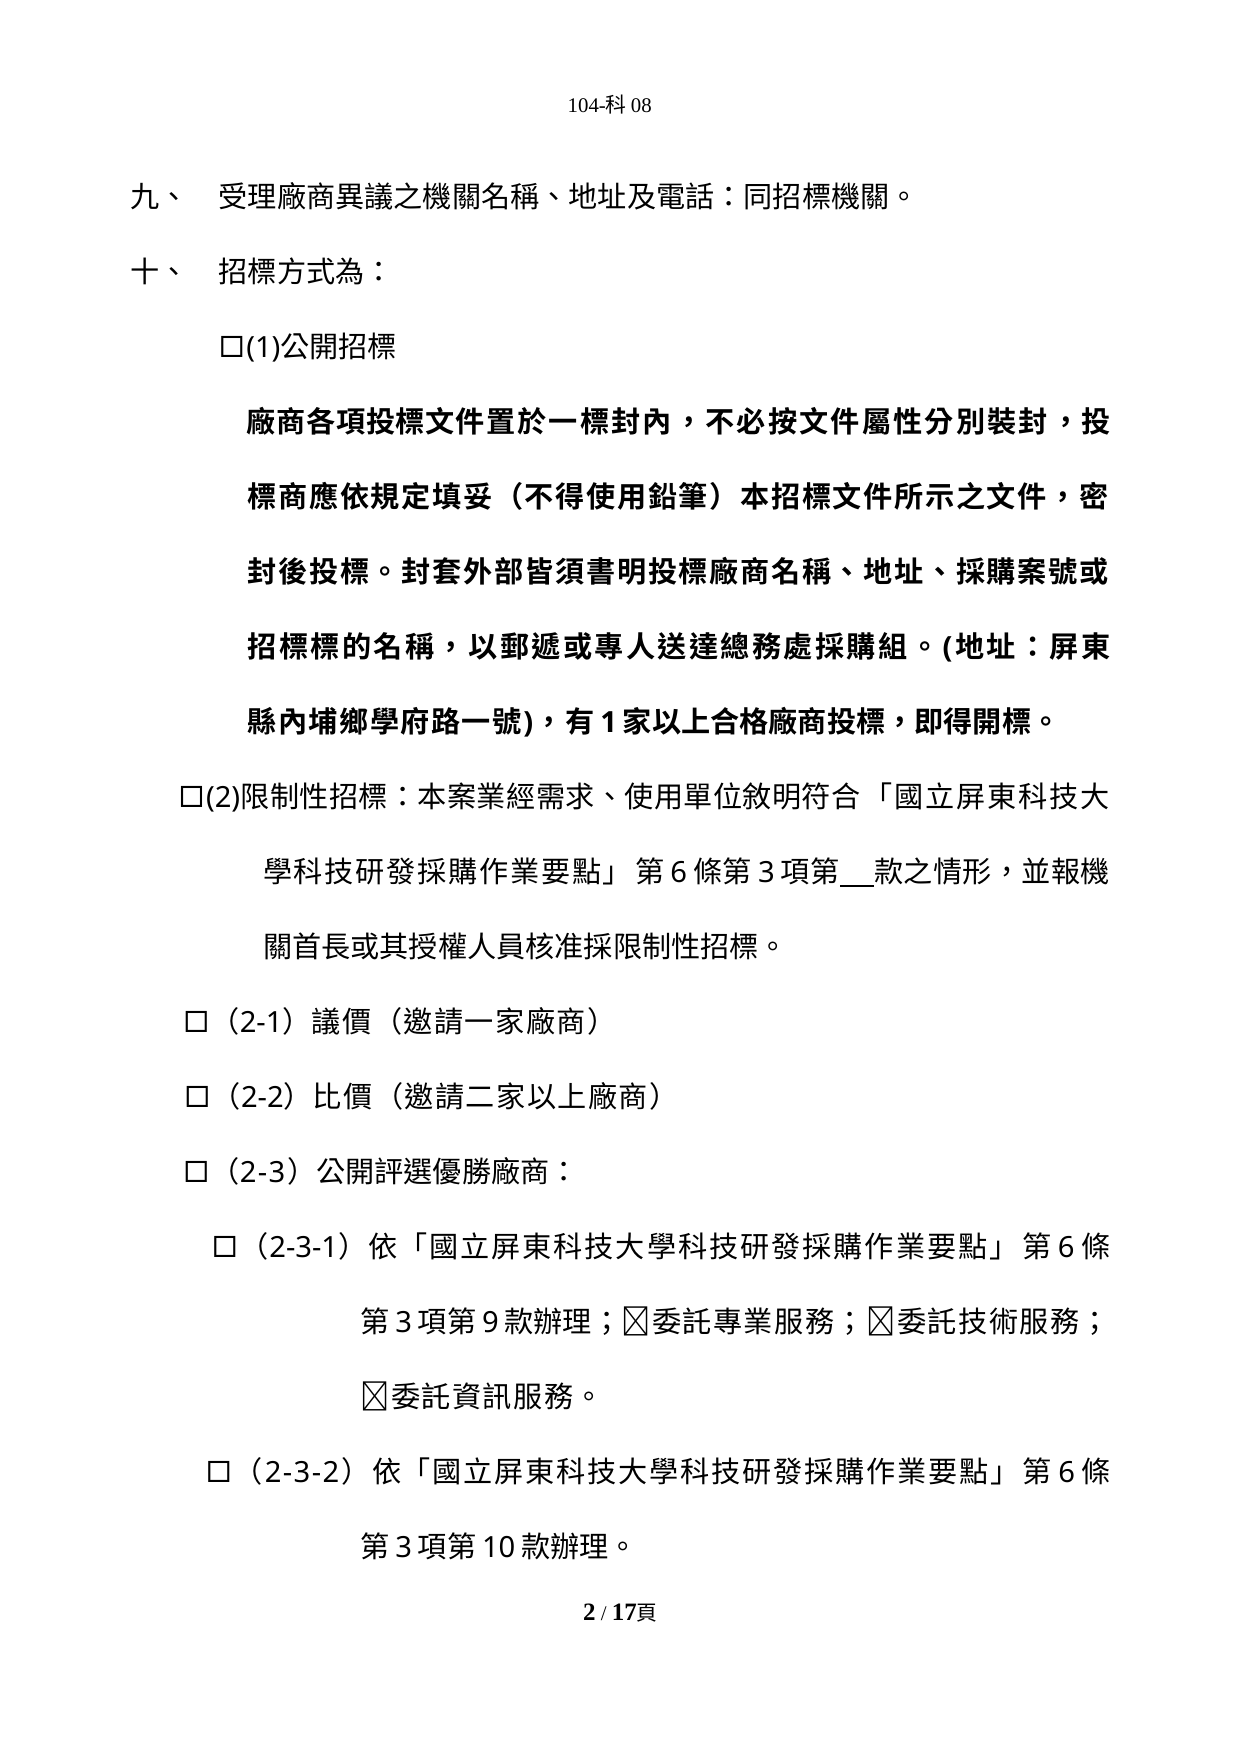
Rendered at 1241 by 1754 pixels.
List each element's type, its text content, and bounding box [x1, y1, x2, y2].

text 廠商各項投標文件置於一標封內，不必按文件屬性分別裝封，投標商應依規定填妥（不得使用鉛筆）本招標文件所示之文件，密封後投標。封套外部皆須書明投標廠商名稱、地址、採購案號或招標標的名稱，以郵遞或專人送達總務處採購組。(地址：屏東縣內埔鄉學府路一號)，有1家以上合格廠商投標，即得開標。 [246, 382, 1110, 757]
text (2)限制性招標：本案業經需求、使用單位敘明符合「國立屏東科技大學科技研發採購作業要點」第6條第3項第 款之情形，並報機關首長或其授權人員核准採限制性招標。 [130, 757, 1110, 982]
text （2-2）比價（邀請二家以上廠商） [130, 1057, 1110, 1132]
list 受理廠商異議之機關名稱、地址及電話：同招標機關。 [130, 157, 1110, 232]
list 招標方式為： [130, 232, 1110, 307]
text （2-3-1）依「國立屏東科技大學科技研發採購作業要點」第6條第3項第9款辦理；委託專業服務；委託技術服務；委託資訊服務。 [130, 1207, 1110, 1432]
text （2-1）議價（邀請一家廠商） [130, 982, 1110, 1057]
text （2-3-2）依「國立屏東科技大學科技研發採購作業要點」第6條第3項第10款辦理。 [130, 1432, 1110, 1582]
text (1)公開招標 [218, 307, 1110, 382]
text （2-3）公開評選優勝廠商： [130, 1132, 1110, 1207]
